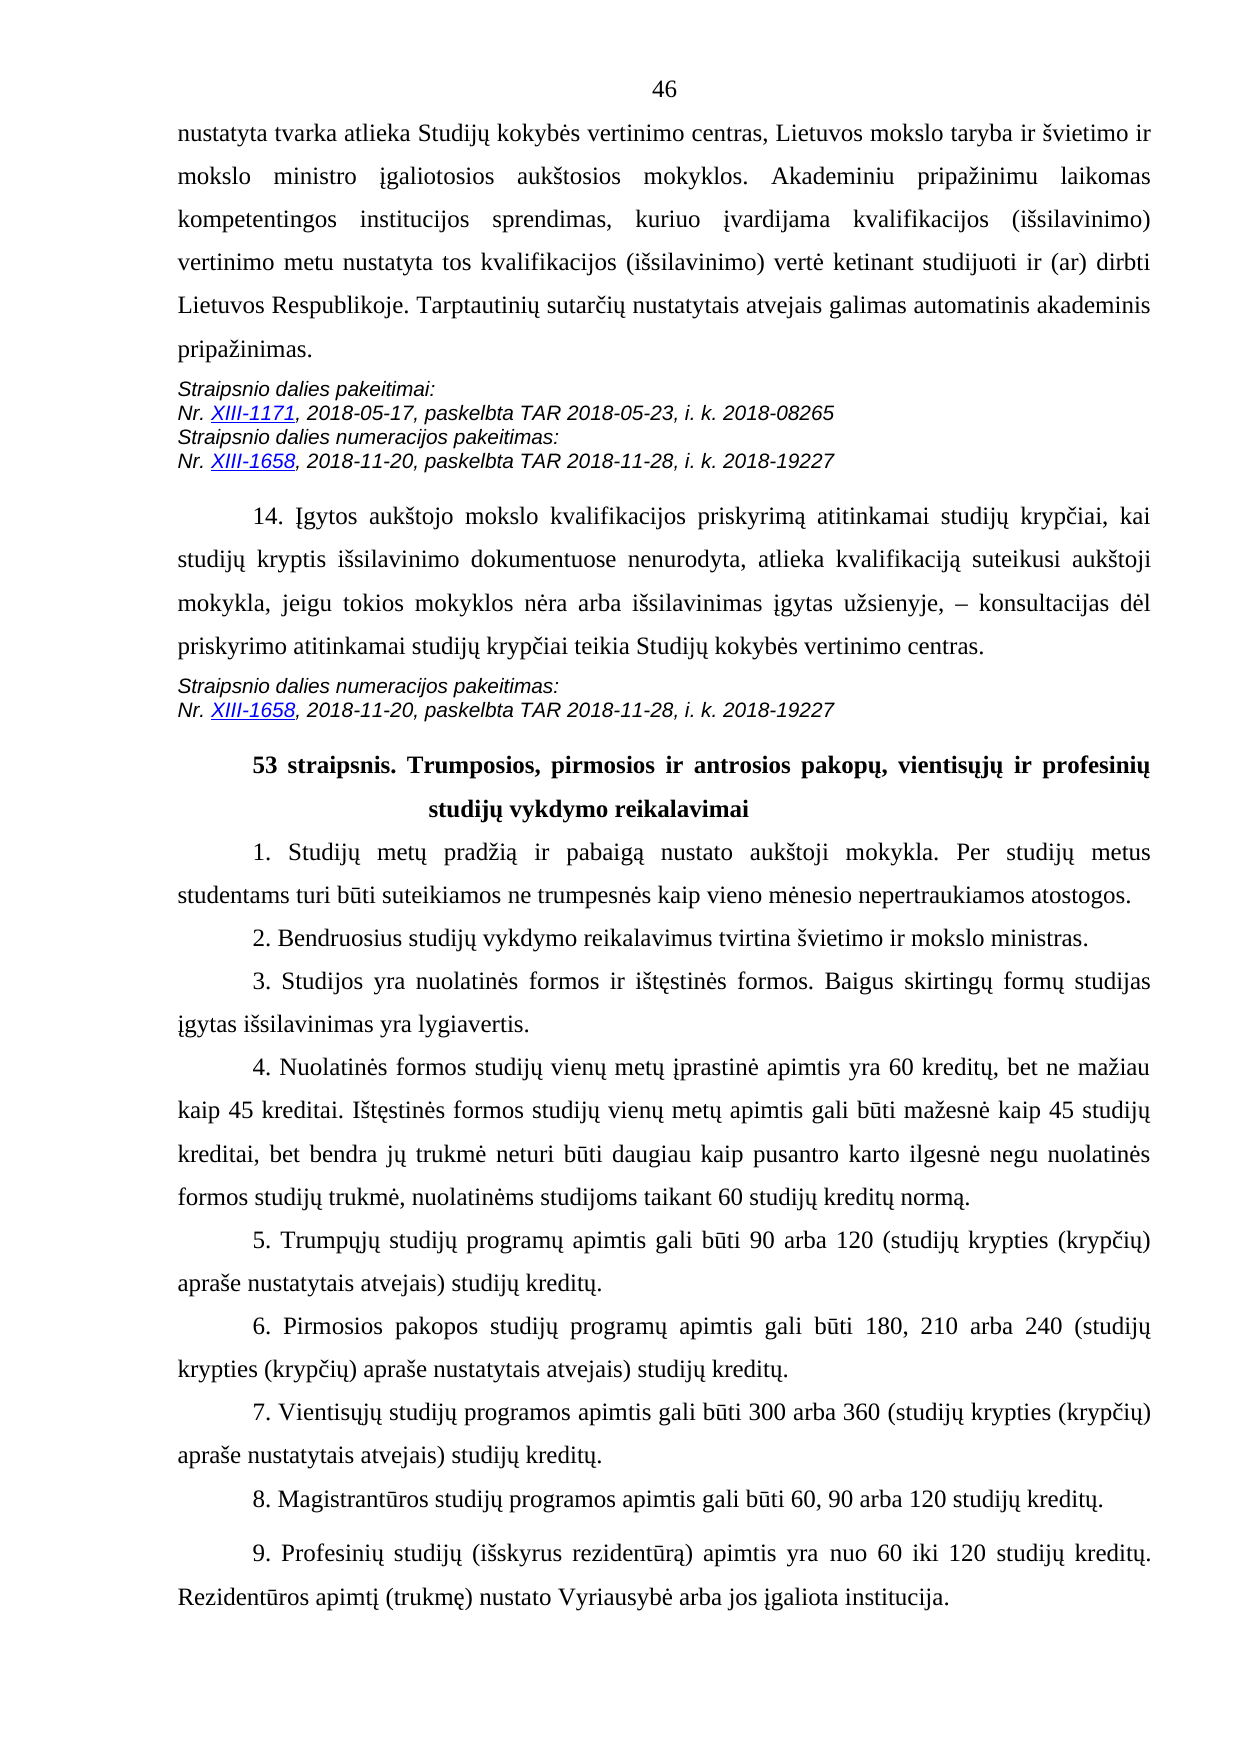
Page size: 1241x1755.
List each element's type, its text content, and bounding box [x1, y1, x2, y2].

text 9. Profesinių studijų (išskyrus rezidentūrą) apimtis yra nuo 60 iki 120 studijų kreditų. Rezidentūros apimtį (trukmę) nustato Vyriausybė arba jos įgaliota institucija. [177, 1527, 1152, 1614]
text Nr. XIII-1658, 2018-11-20, paskelbta TAR 2018-11-28, i. k. 2018-19227 [177, 698, 1152, 722]
text Nr. XIII-1658, 2018-11-20, paskelbta TAR 2018-11-28, i. k. 2018-19227 [177, 449, 1152, 473]
text Nr. XIII-1171, 2018-05-17, paskelbta TAR 2018-05-23, i. k. 2018-08265 [177, 401, 1152, 425]
text nustatyta tvarka atlieka Studijų kokybės vertinimo centras, Lietuvos mokslo taryba ir švietimo ir mokslo ministro įgaliotosios aukštosios mokyklos. Akademiniu pripažinimu laikomas kompetentingos institucijos sprendimas, kuriuo įvardijama kvalifikacijos (išsilavinimo) vertinimo metu nustatyta tos kvalifikacijos (išsilavinimo) vertė ketinant studijuoti ir (ar) dirbti Lietuvos Respublikoje. Tarptautinių sutarčių nustatytais atvejais galimas automatinis akademinis pripažinimas. [177, 118, 1152, 362]
text 53 straipsnis. Trumposios, pirmosios ir antrosios pakopų, vientisųjų ir profesinių studijų vykdymo reikalavimai [252, 751, 1152, 822]
text 6. Pirmosios pakopos studijų programų apimtis gali būti 180, 210 arba 240 (studijų krypties (krypčių) apraše nustatytais atvejais) studijų kreditų. [177, 1311, 1152, 1383]
text 3. Studijos yra nuolatinės formos ir ištęstinės formos. Baigus skirtingų formų studijas įgytas išsilavinimas yra lygiavertis. [177, 966, 1152, 1038]
text 5. Trumpųjų studijų programų apimtis gali būti 90 arba 120 (studijų krypties (krypčių) apraše nustatytais atvejais) studijų kreditų. [177, 1225, 1152, 1297]
text 2. Bendruosius studijų vykdymo reikalavimus tvirtina švietimo ir mokslo ministras. [177, 923, 1152, 952]
text Straipsnio dalies numeracijos pakeitimas: [177, 425, 1152, 449]
text 14. Įgytos aukštojo mokslo kvalifikacijos priskyrimą atitinkamai studijų krypčiai, kai studijų kryptis išsilavinimo dokumentuose nenurodyta, atlieka kvalifikaciją suteikusi aukštoji mokykla, jeigu tokios mokyklos nėra arba išsilavinimas įgytas užsienyje, – konsultacijas dėl priskyrimo atitinkamai studijų krypčiai teikia Studijų kokybės vertinimo centras. [177, 501, 1152, 659]
text 8. Magistrantūros studijų programos apimtis gali būti 60, 90 arba 120 studijų kreditų. [177, 1484, 1152, 1512]
text Straipsnio dalies numeracijos pakeitimas: [177, 674, 1152, 698]
text 4. Nuolatinės formos studijų vienų metų įprastinė apimtis yra 60 kreditų, bet ne mažiau kaip 45 kreditai. Ištęstinės formos studijų vienų metų apimtis gali būti mažesnė kaip 45 studijų kreditai, bet bendra jų trukmė neturi būti daugiau kaip pusantro karto ilgesnė negu nuolatinės formos studijų trukmė, nuolatinėms studijoms taikant 60 studijų kreditų normą. [177, 1052, 1152, 1211]
text 1. Studijų metų pradžią ir pabaigą nustato aukštoji mokykla. Per studijų metus studentams turi būti suteikiamos ne trumpesnės kaip vieno mėnesio nepertraukiamos atostogos. [177, 837, 1152, 909]
text Straipsnio dalies pakeitimai: [177, 377, 1152, 401]
text 7. Vientisųjų studijų programos apimtis gali būti 300 arba 360 (studijų krypties (krypčių) apraše nustatytais atvejais) studijų kreditų. [177, 1397, 1152, 1469]
